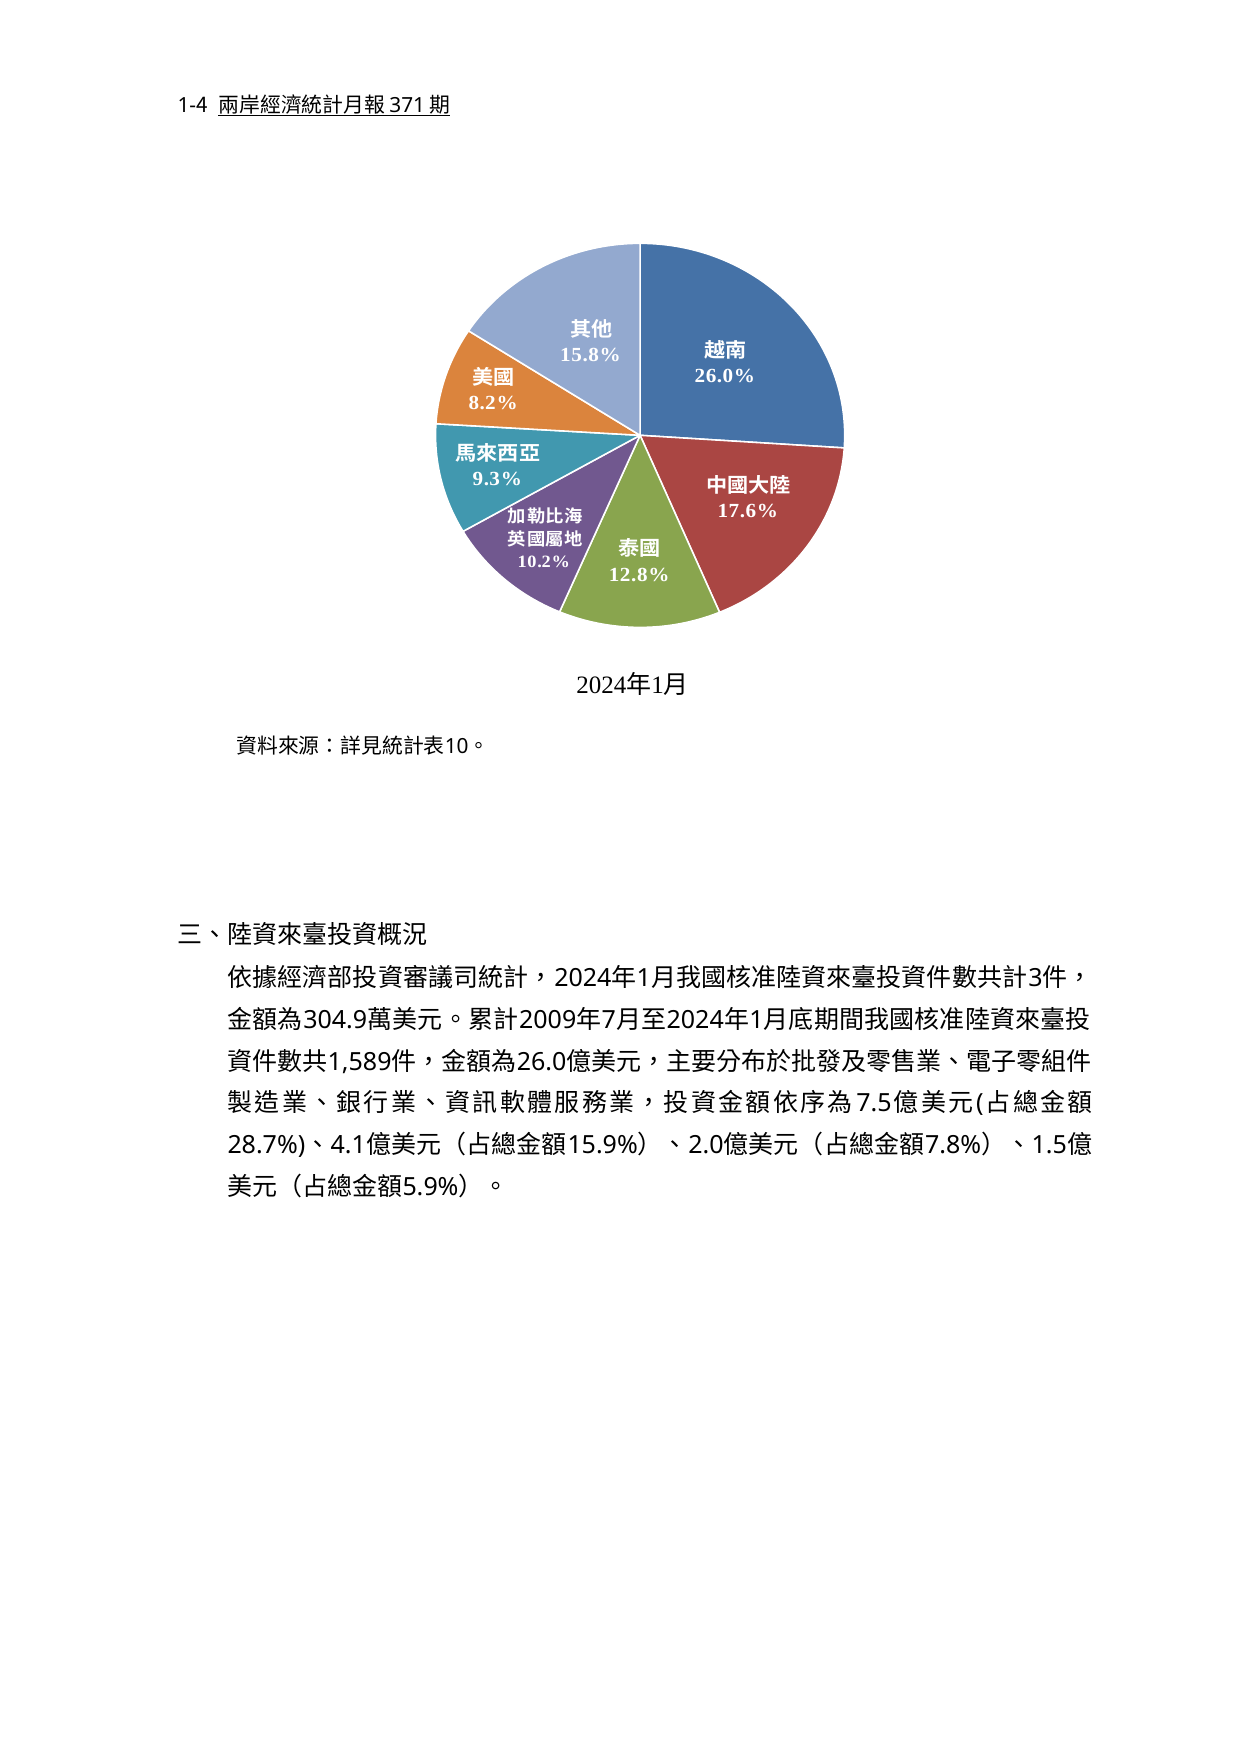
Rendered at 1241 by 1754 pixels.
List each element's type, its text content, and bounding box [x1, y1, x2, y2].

text 依據經濟部投資審議司統計，2024年1月我國核准陸資來臺投資件數共計3件，金額為304.9萬美元。累計2009年7月至2024年1月底期間我國核准陸資來臺投資件數共1,589件，金額為26.0億美元，主要分布於批發及零售業、電子零組件製造業、銀行業、資訊軟體服務業，投資金額依序為7.5億美元(占總金額28.7%)、4.1億美元（占總金額15.9%）、2.0億美元（占總金額7.8%）、1.5億美元（占總金額5.9%）。 [227, 953, 1093, 1203]
subtitle 2024年1月 [177, 641, 1087, 703]
text 三、陸資來臺投資概況 [177, 891, 1087, 953]
text 資料來源：詳見統計表10。 [177, 703, 1087, 766]
